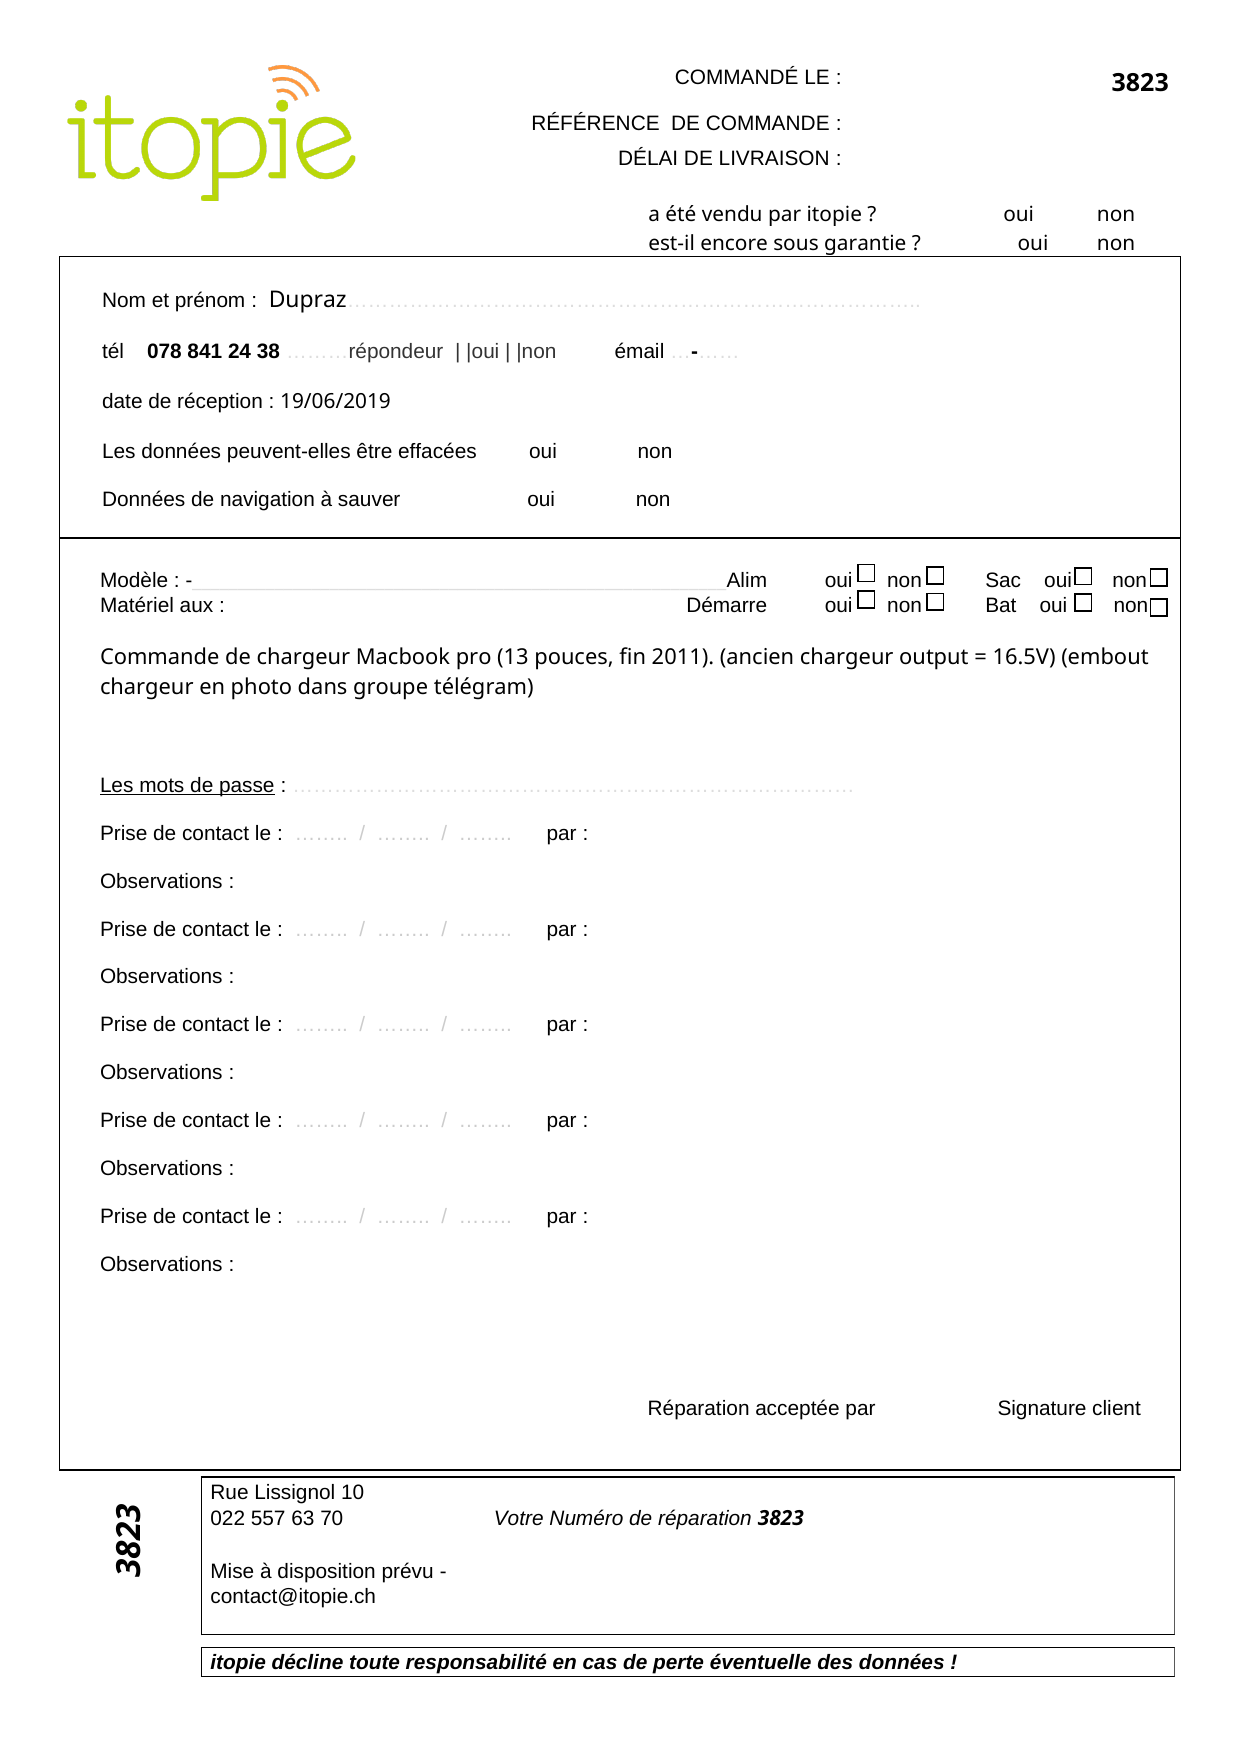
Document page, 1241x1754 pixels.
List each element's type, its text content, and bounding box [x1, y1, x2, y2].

text tél 078 841 24 38 ………répondeur | |oui | |non émail …-…… [60, 335, 1180, 362]
text date de réception : 19/06/2019 [60, 383, 1180, 415]
text Prise de contact le : …….. / …….. / …….. par : [60, 1009, 1180, 1036]
text est-il encore sous garantie ? oui non [59, 228, 1181, 256]
text a été vendu par itopie ? oui non [59, 199, 1181, 228]
text Modèle : - Alim oui non Sac oui non [948, 562, 1180, 590]
text Prise de contact le : …….. / …….. / …….. par : [60, 1105, 1180, 1132]
text Observations : [60, 1057, 1180, 1084]
table_header Rue Lissignol 10 022 557 63 70 Votre Numéro de réparation 3823 Mise à disposition prévu - contact@itopie.ch [195, 1471, 1180, 1641]
text Prise de contact le : …….. / …….. / …….. par : [60, 817, 1180, 844]
text Nom et prénom : Dupraz……………………………………………………………………….. [60, 280, 1180, 314]
text Observations : [60, 1249, 1180, 1276]
table_cell RÉFÉRENCE DE COMMANDE : [490, 105, 847, 140]
text Modèle : - Alim oui non Sac oui non [60, 562, 856, 590]
text Réparation acceptée par Signature client [60, 1392, 1180, 1419]
text Commande de chargeur Macbook pro (13 pouces, fin 2011). (ancien chargeur output = 16.5V) (embout chargeur en photo dans groupe télégram) [60, 638, 1180, 701]
table_cell [847, 140, 1180, 175]
text Observations : [60, 865, 1180, 892]
table_cell DÉLAI DE LIVRAISON : [490, 140, 847, 175]
text Données de navigation à sauver oui non [60, 484, 1180, 511]
table_cell [847, 105, 1180, 140]
text Modèle : - Alim oui non Sac oui non [879, 562, 925, 590]
text Matériel aux : Démarre oui non Bat oui non [60, 590, 1180, 617]
table_cell itopie décline toute responsabilité en cas de perte éventuelle des données ! [195, 1641, 1180, 1683]
text Les mots de passe : ……………………………………………………………………… [60, 769, 1180, 797]
picture [67, 65, 356, 201]
table_header 3823 [59, 1471, 195, 1683]
table_header 3823 [847, 59, 1180, 104]
text Prise de contact le : …….. / …….. / …….. par : [60, 913, 1180, 940]
table_header COMMANDÉ LE : [490, 59, 847, 104]
text Prise de contact le : …….. / …….. / …….. par : [60, 1201, 1180, 1228]
text Les données peuvent-elles être effacées oui non [60, 436, 1180, 463]
text Observations : [60, 1153, 1180, 1180]
text Observations : [60, 961, 1180, 988]
